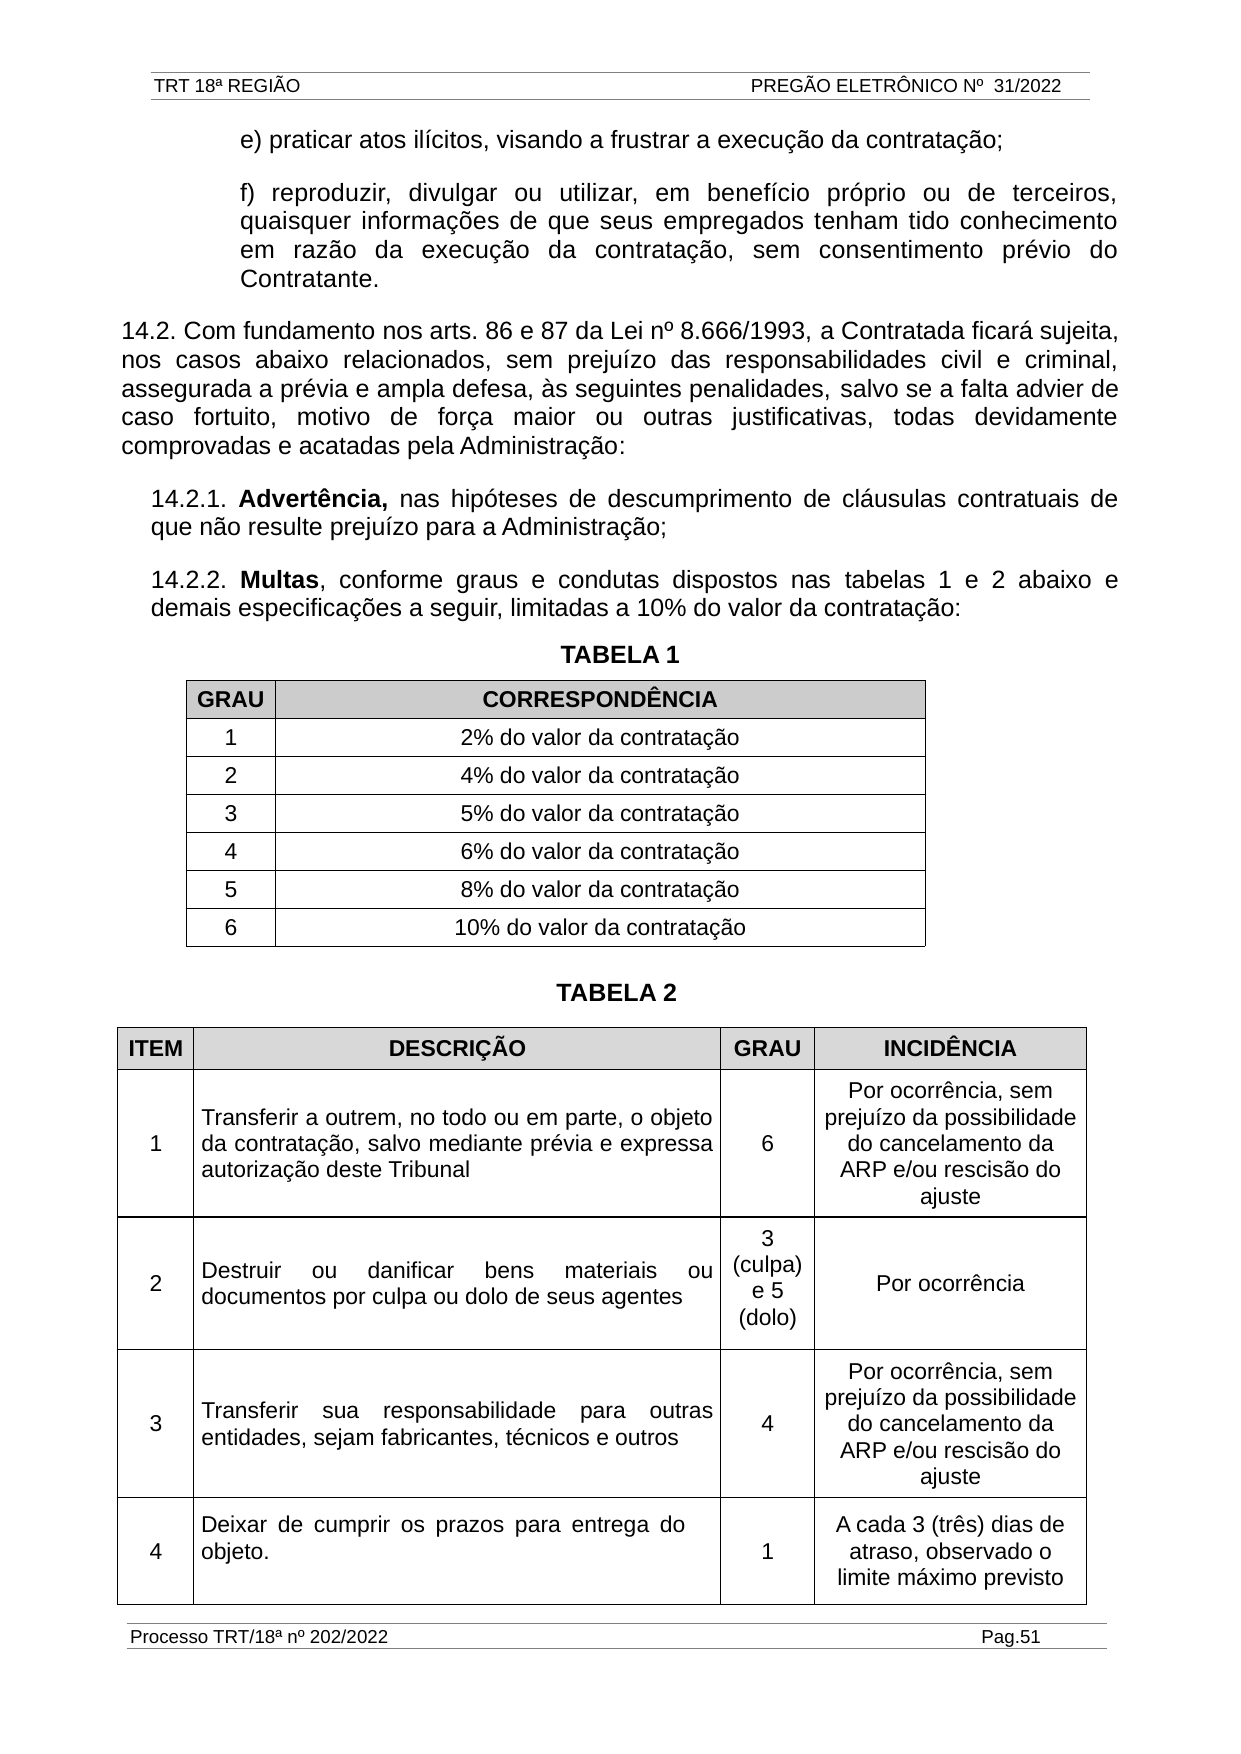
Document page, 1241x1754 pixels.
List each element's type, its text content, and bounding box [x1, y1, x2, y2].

table_cell 4% do valor da contratação [276, 757, 925, 794]
table_cell Transferir a outrem, no todo ou em parte, o objeto da contratação, salvo mediante prévia e expressa autorização deste Tribunal [194, 1070, 720, 1216]
table_cell 6 [187, 909, 275, 946]
table_cell 4 [118, 1498, 193, 1604]
table_cell 3 [118, 1350, 193, 1497]
table_cell 5% do valor da contratação [276, 795, 925, 832]
table_cell Por ocorrência, sem prejuízo da possibilidade do cancelamento da ARP e/ou rescisão do ajuste [815, 1350, 1086, 1497]
table_cell Por ocorrência, sem prejuízo da possibilidade do cancelamento da ARP e/ou rescisão do ajuste [815, 1070, 1086, 1216]
table_cell 2 [118, 1218, 193, 1349]
table_cell 10% do valor da contratação [276, 909, 925, 946]
text 14.2.2. Multas, conforme graus e condutas dispostos nas tabelas 1 e 2 abaixo e demais especificações a seguir, limitadas a 10% do valor da contratação: [151, 565, 1119, 622]
table_cell 2% do valor da contratação [276, 719, 925, 756]
table_cell 1 [187, 719, 275, 756]
text 14.2.1. Advertência, nas hipóteses de descumprimento de cláusulas contratuais de que não resulte prejuízo para a Administração; [151, 483, 1119, 541]
table_cell 3 (culpa) e 5 (dolo) [721, 1218, 814, 1349]
table_header GRAU [187, 681, 275, 718]
table_header DESCRIÇÃO [194, 1028, 720, 1069]
table_cell 4 [721, 1350, 814, 1497]
text TABELA 2 [121, 978, 1119, 1007]
table_cell 1 [721, 1498, 814, 1604]
table_cell 6 [721, 1070, 814, 1216]
table_cell 5 [187, 871, 275, 908]
table_cell Deixar de cumprir os prazos para entrega do objeto. [194, 1498, 720, 1604]
text TABELA 1 [121, 640, 1119, 669]
table_header INCIDÊNCIA [815, 1028, 1086, 1069]
table_cell Por ocorrência [815, 1218, 1086, 1349]
text 14.2. Com fundamento nos arts. 86 e 87 da Lei nº 8.666/1993, a Contratada ficará sujeita, nos casos abaixo relacionados, sem prejuízo das responsabilidades civil e criminal, assegurada a prévia e ampla defesa, às seguintes penalidades, salvo se a falta advier de caso fortuito, motivo de força maior ou outras justificativas, todas devidamente comprovadas e acatadas pela Administração: [121, 316, 1119, 460]
table_cell 3 [187, 795, 275, 832]
table_header CORRESPONDÊNCIA [276, 681, 925, 718]
table_cell Destruir ou danificar bens materiais ou documentos por culpa ou dolo de seus agentes [194, 1218, 720, 1349]
table_cell Transferir sua responsabilidade para outras entidades, sejam fabricantes, técnicos e outros [194, 1350, 720, 1497]
table_cell 6% do valor da contratação [276, 833, 925, 870]
table_cell 4 [187, 833, 275, 870]
text f) reproduzir, divulgar ou utilizar, em benefício próprio ou de terceiros, quaisquer informações de que seus empregados tenham tido conhecimento em razão da execução da contratação, sem consentimento prévio do Contratante. [240, 177, 1119, 292]
text e) praticar atos ilícitos, visando a frustrar a execução da contratação; [240, 125, 1119, 154]
table_header GRAU [721, 1028, 814, 1069]
table_header ITEM [118, 1028, 193, 1069]
table_cell A cada 3 (três) dias de atraso, observado o limite máximo previsto [815, 1498, 1086, 1604]
table_cell 8% do valor da contratação [276, 871, 925, 908]
table_cell 2 [187, 757, 275, 794]
table_cell 1 [118, 1070, 193, 1216]
